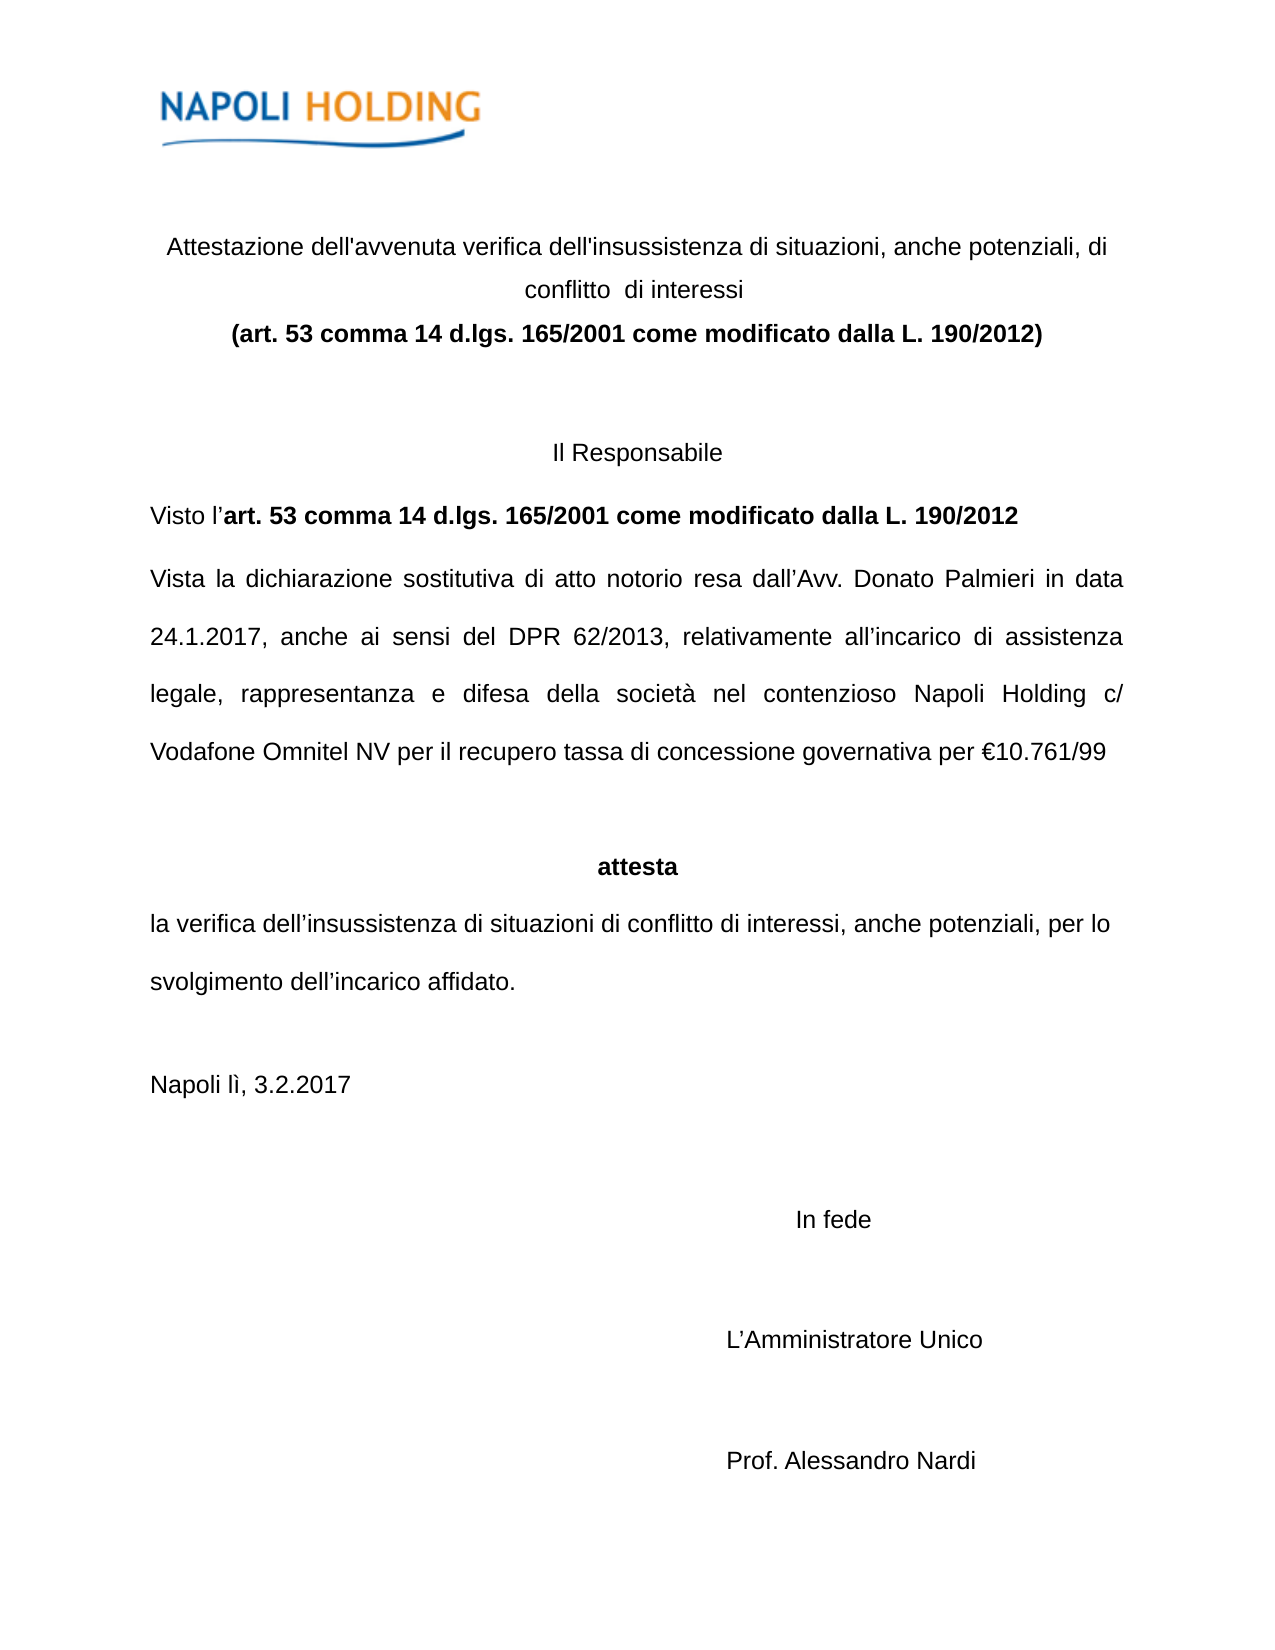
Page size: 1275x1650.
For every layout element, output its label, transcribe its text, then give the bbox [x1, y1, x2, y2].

text la verifica dell’insussistenza di situazioni di conflitto di interessi, anche potenziali, per lo svolgimento dell’incarico affidato. [150, 909, 1125, 995]
text Visto l’art. 53 comma 14 d.lgs. 165/2001 come modificato dalla L. 190/2012 [150, 501, 1125, 530]
text Vista la dichiarazione sostitutiva di atto notorio resa dall’Avv. Donato Palmieri in data 24.1.2017, anche ai sensi del DPR 62/2013, relativamente all’incarico di assistenza legale, rappresentanza e difesa della società nel contenzioso Napoli Holding c/ Vodafone Omnitel NV per il recupero tassa di concessione governativa per €10.761/99 [150, 564, 1125, 765]
text Il Responsabile [150, 438, 1125, 466]
text Napoli lì, 3.2.2017 [150, 1070, 1125, 1099]
text attesta [150, 852, 1125, 880]
text Prof. Alessandro Nardi [150, 1446, 1125, 1474]
text L’Amministratore Unico [150, 1325, 1125, 1354]
text Attestazione dell'avvenuta verifica dell'insussistenza di situazioni, anche potenziali, di conflitto di interessi (art. 53 comma 14 d.lgs. 165/2001 come modificato dalla L. 190/2012) [150, 232, 1125, 347]
text In fede [150, 1205, 1125, 1233]
